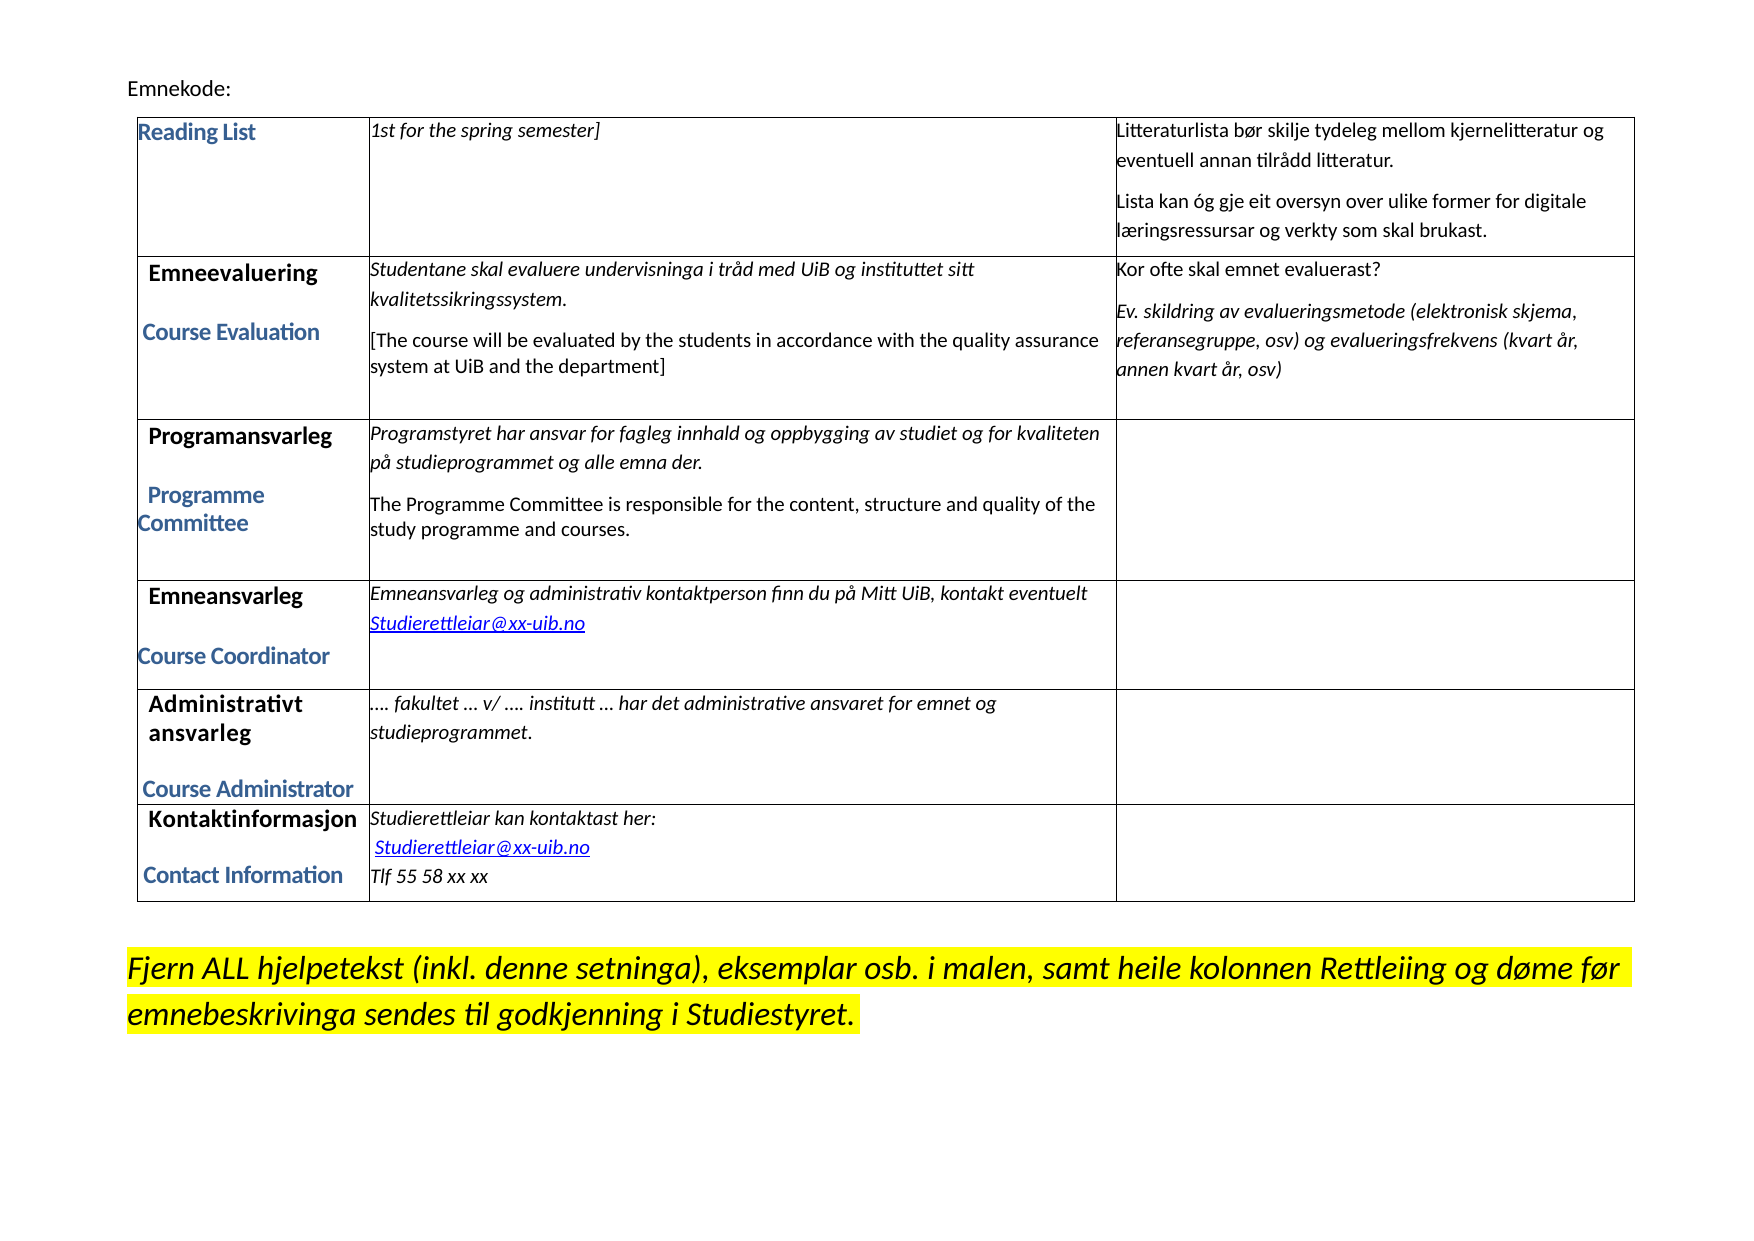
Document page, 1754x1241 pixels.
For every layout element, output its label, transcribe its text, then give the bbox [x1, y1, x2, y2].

table_cell Emneevaluering Course Evaluation [138, 257, 369, 419]
table_cell Litteraturlista bør skilje tydeleg mellom kjernelitteratur og eventuell annan tilrådd litteratur. Lista kan óg gje eit oversyn over ulike former for digitale læringsressursar og verkty som skal brukast. [1117, 118, 1634, 256]
table_cell Reading List [138, 118, 369, 256]
table_cell Programansvarleg Programme Committee [138, 420, 369, 579]
table_cell Emneansvarleg Course Coordinator [138, 581, 369, 689]
table_cell Studentane skal evaluere undervisninga i tråd med UiB og instituttet sitt kvalitetssikringssystem. [The course will be evaluated by the students in accordance with the quality assurance system at UiB and the department] [370, 257, 1116, 419]
text Fjern ALL hjelpetekst (inkl. denne setninga), eksemplar osb. i malen, samt heile kolonnen Rettleiing og døme før emnebeskrivinga sendes til godkjenning i Studiestyret. [127, 947, 1635, 1034]
table_cell 1st for the spring semester] [370, 118, 1116, 256]
table_cell [1117, 581, 1634, 689]
table_cell Studierettleiar kan kontaktast her: Studierettleiar@xx-uib.no Tlf 55 58 xx xx [370, 805, 1116, 901]
table_cell [1117, 690, 1634, 804]
table_cell Kontaktinformasjon Contact Information [138, 805, 369, 901]
table_cell Kor ofte skal emnet evaluerast? Ev. skildring av evalueringsmetode (elektronisk skjema, referansegruppe, osv) og evalueringsfrekvens (kvart år, annen kvart år, osv) [1117, 257, 1634, 419]
table_cell …. fakultet … v/ …. institutt … har det administrative ansvaret for emnet og studieprogrammet. [370, 690, 1116, 804]
table_cell [1117, 420, 1634, 579]
table_cell Emneansvarleg og administrativ kontaktperson finn du på Mitt UiB, kontakt eventuelt Studierettleiar@xx-uib.no [370, 581, 1116, 689]
table_cell Administrativt ansvarleg Course Administrator [138, 690, 369, 804]
table_cell [1117, 805, 1634, 901]
table_cell Programstyret har ansvar for fagleg innhald og oppbygging av studiet og for kvaliteten på studieprogrammet og alle emna der. The Programme Committee is responsible for the content, structure and quality of the study programme and courses. [370, 420, 1116, 579]
